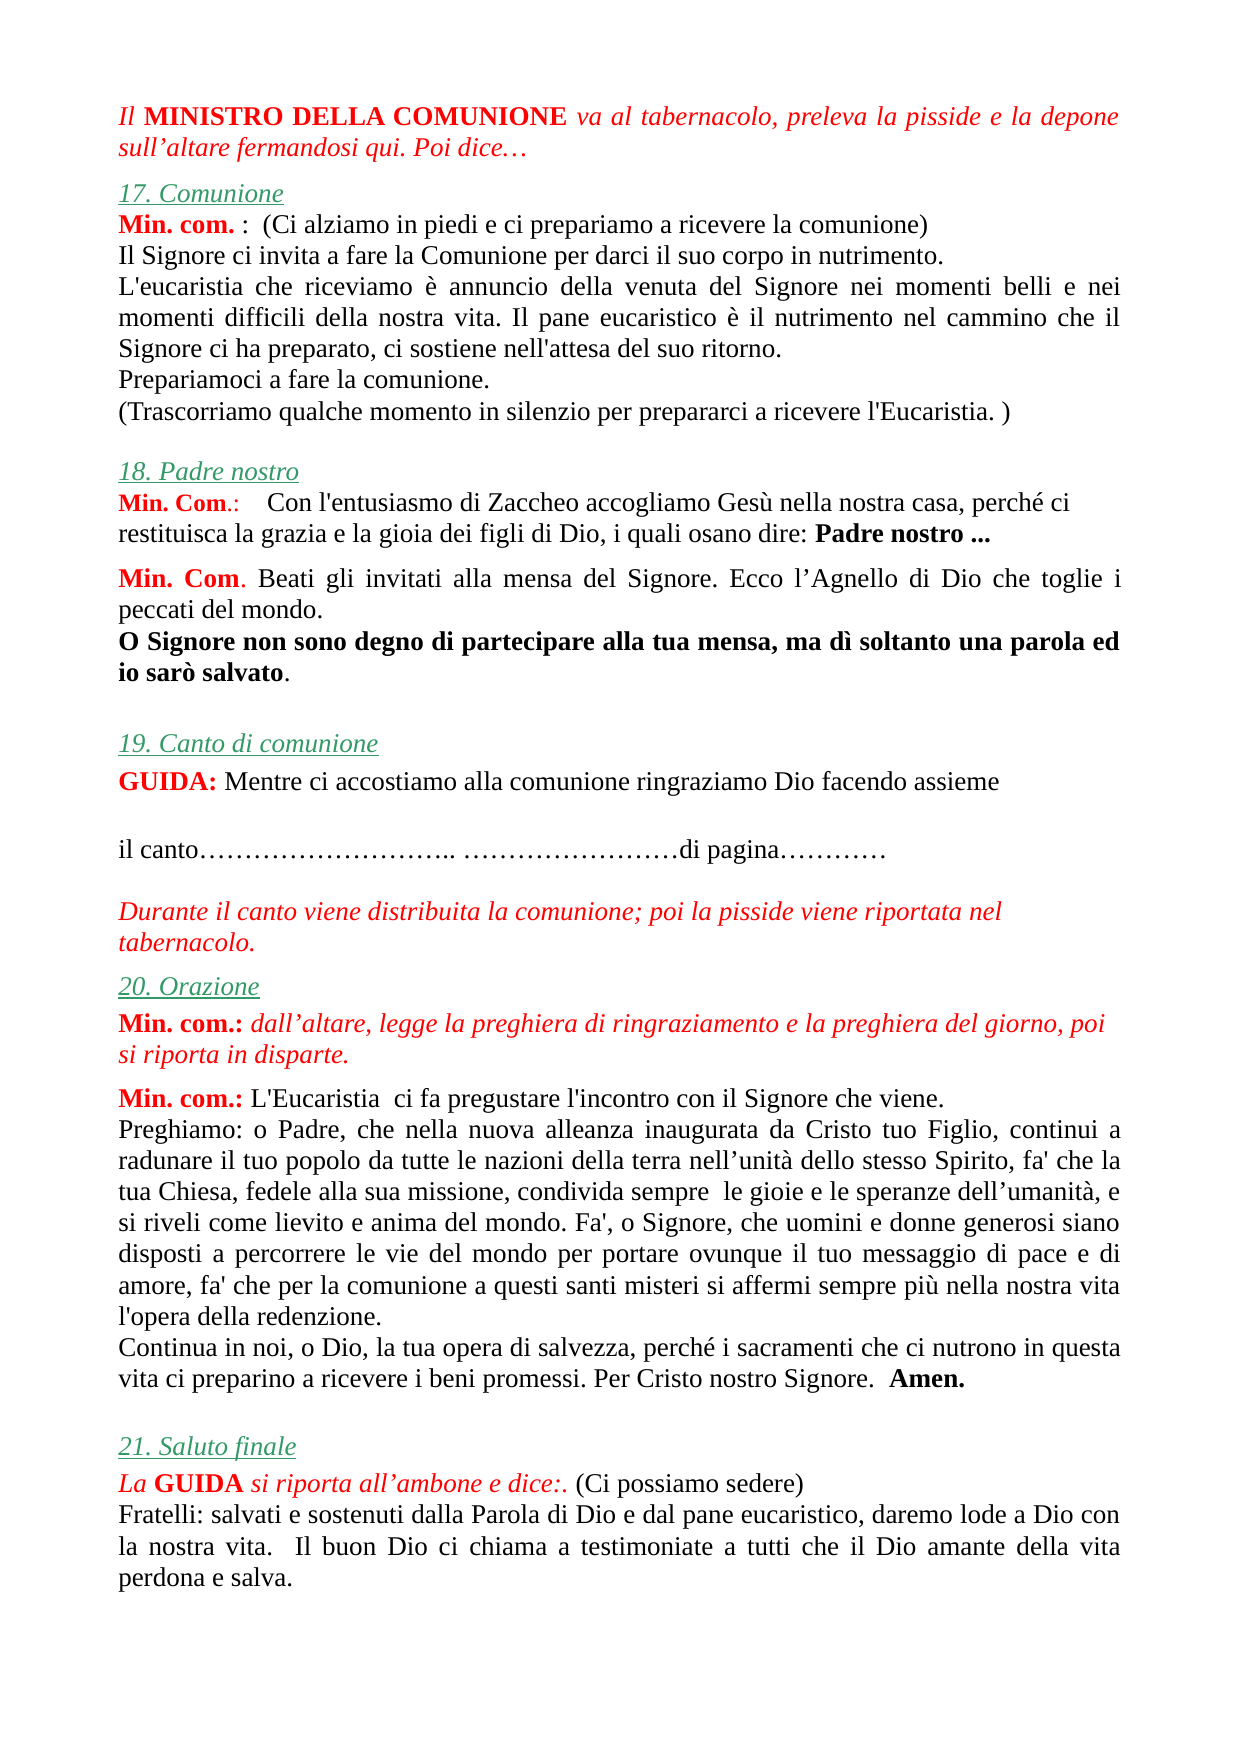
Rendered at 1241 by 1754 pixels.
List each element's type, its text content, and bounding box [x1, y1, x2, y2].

text Il Signore ci invita a fare la Comunione per darci il suo corpo in nutrimento. [118, 239, 1122, 270]
text GUIDA: Mentre ci accostiamo alla comunione ringraziamo Dio facendo assieme [118, 765, 1122, 796]
text O Signore non sono degno di partecipare alla tua mensa, ma dì soltanto una parola ed io sarò salvato. [118, 625, 1122, 687]
text Continua in noi, o Dio, la tua opera di salvezza, perché i sacramenti che ci nutrono in questa vita ci preparino a ricevere i beni promessi. Per Cristo nostro Signore. Amen. [118, 1331, 1122, 1393]
text il canto……………………….. ……………………di pagina………… [118, 833, 1122, 864]
text Min. com.: L'Eucaristia ci fa pregustare l'incontro con il Signore che viene. [118, 1082, 1122, 1113]
text 18. Padre nostro [118, 454, 1122, 486]
text Durante il canto viene distribuita la comunione; poi la pisside viene riportata nel tabernacolo. [118, 895, 1122, 957]
text Prepariamoci a fare la comunione. [118, 363, 1122, 395]
text L'eucaristia che riceviamo è annuncio della venuta del Signore nei momenti belli e nei momenti difficili della nostra vita. Il pane eucaristico è il nutrimento nel cammino che il Signore ci ha preparato, ci sostiene nell'attesa del suo ritorno. [118, 270, 1122, 363]
text Il MINISTRO DELLA COMUNIONE va al tabernacolo, preleva la pisside e la depone sull’altare fermandosi qui. Poi dice… [118, 100, 1122, 162]
text 19. Canto di comunione [118, 728, 1122, 759]
text 20. Orazione [118, 970, 1122, 1001]
text Min. Com.: Con l'entusiasmo di Zaccheo accogliamo Gesù nella nostra casa, perché ci restituisca la grazia e la gioia dei figli di Dio, i quali osano dire: Padre nostro ... [118, 486, 1122, 548]
text Min. com.: dall’altare, legge la preghiera di ringraziamento e la preghiera del giorno, poi si riporta in disparte. [118, 1007, 1122, 1069]
text 17. Comunione [118, 177, 1122, 208]
text (Trascorriamo qualche momento in silenzio per prepararci a ricevere l'Eucaristia. ) [118, 395, 1122, 426]
text Min. com. : (Ci alziamo in piedi e ci prepariamo a ricevere la comunione) [118, 208, 1122, 239]
text Preghiamo: o Padre, che nella nuova alleanza inaugurata da Cristo tuo Figlio, continui a radunare il tuo popolo da tutte le nazioni della terra nell’unità dello stesso Spirito, fa' che la tua Chiesa, fedele alla sua missione, condivida sempre le gioie e le speranze dell’umanità, e si riveli come lievito e anima del mondo. Fa', o Signore, che uomini e donne generosi siano disposti a percorrere le vie del mondo per portare ovunque il tuo messaggio di pace e di amore, fa' che per la comunione a questi santi misteri si affermi sempre più nella nostra vita l'opera della redenzione. [118, 1113, 1122, 1331]
text La GUIDA si riporta all’ambone e dice:. (Ci possiamo sedere) [118, 1467, 1122, 1499]
text Fratelli: salvati e sostenuti dalla Parola di Dio e dal pane eucaristico, daremo lode a Dio con la nostra vita. Il buon Dio ci chiama a testimoniate a tutti che il Dio amante della vita perdona e salva. [118, 1499, 1122, 1592]
text Min. Com. Beati gli invitati alla mensa del Signore. Ecco l’Agnello di Dio che toglie i peccati del mondo. [118, 562, 1122, 625]
text 21. Saluto finale [118, 1430, 1122, 1462]
